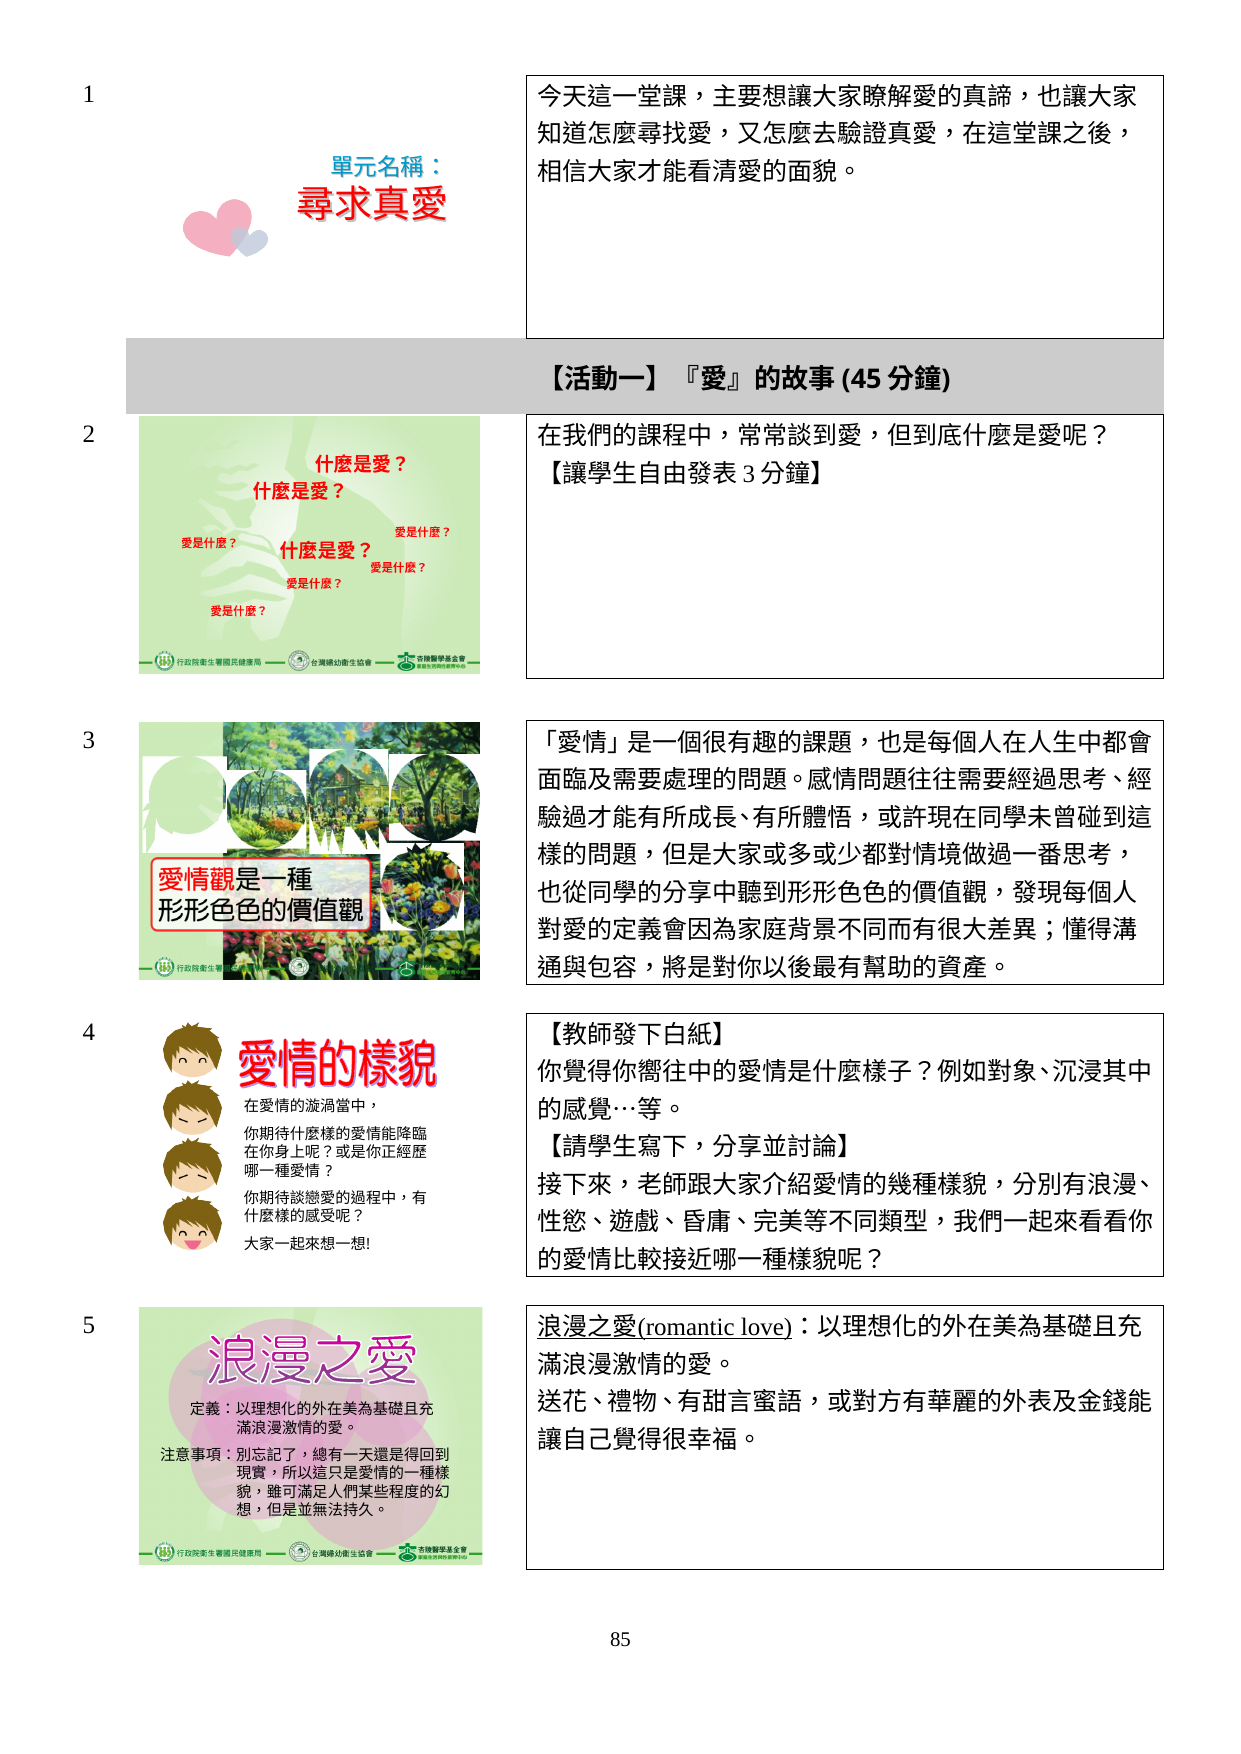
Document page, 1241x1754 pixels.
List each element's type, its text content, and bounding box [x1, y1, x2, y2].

table_cell 5 [51, 1305, 126, 1568]
table_cell [501, 720, 526, 984]
table_cell [501, 1013, 526, 1276]
table_cell [51, 984, 126, 1013]
table_cell [501, 1276, 526, 1305]
table_cell [501, 1305, 526, 1568]
table_cell 2 [51, 414, 126, 678]
table_cell [126, 1276, 501, 1305]
table_cell [501, 678, 526, 720]
table_cell [126, 678, 501, 720]
table_cell 3 [51, 720, 126, 984]
table_cell [126, 984, 501, 1013]
table_cell 今天這一堂課，主要想讓大家瞭解愛的真諦，也讓大家知道怎麼尋找愛，又怎麼去驗證真愛，在這堂課之後，相信大家才能看清愛的面貌。 [527, 76, 1163, 338]
table_cell [501, 984, 526, 1013]
table_cell [501, 414, 526, 678]
table_cell [126, 414, 501, 678]
table_cell [526, 1277, 1164, 1305]
table_cell [51, 338, 126, 414]
table_cell [126, 338, 501, 414]
table_cell [126, 720, 501, 984]
table_cell [126, 75, 501, 338]
table_cell 在我們的課程中，常常談到愛，但到底什麼是愛呢？ 【讓學生自由發表3分鐘】 [527, 415, 1163, 678]
table_cell 4 [51, 1013, 126, 1276]
table_cell [501, 75, 526, 338]
table_cell 1 [51, 75, 126, 338]
table_cell [51, 1276, 126, 1305]
table_cell [126, 1305, 501, 1568]
table_cell [526, 679, 1164, 720]
table_cell [501, 338, 526, 414]
table_cell [126, 1013, 501, 1276]
table_cell 「愛情」是一個很有趣的課題，也是每個人在人生中都會面臨及需要處理的問題。感情問題往往需要經過思考、經驗過才能有所成長、有所體悟，或許現在同學未曾碰到這樣的問題，但是大家或多或少都對情境做過一番思考，也從同學的分享中聽到形形色色的價值觀，發現每個人對愛的定義會因為家庭背景不同而有很大差異；懂得溝通與包容，將是對你以後最有幫助的資產。 [527, 721, 1163, 984]
table_cell 浪漫之愛(romantic love)：以理想化的外在美為基礎且充滿浪漫激情的愛。 送花、禮物、有甜言蜜語，或對方有華麗的外表及金錢能讓自己覺得很幸福。 [527, 1306, 1163, 1568]
table_cell [51, 678, 126, 720]
table_cell [526, 985, 1164, 1013]
table_cell 【活動一】『愛』的故事 (45分鐘) [526, 339, 1164, 414]
table_cell 【教師發下白紙】 你覺得你嚮往中的愛情是什麼樣子？例如對象、沉浸其中的感覺…等。 【請學生寫下，分享並討論】 接下來，老師跟大家介紹愛情的幾種樣貌，分別有浪漫、性慾、遊戲、昏庸、完美等不同類型，我們一起來看看你的愛情比較接近哪一種樣貌呢？ [527, 1014, 1163, 1276]
